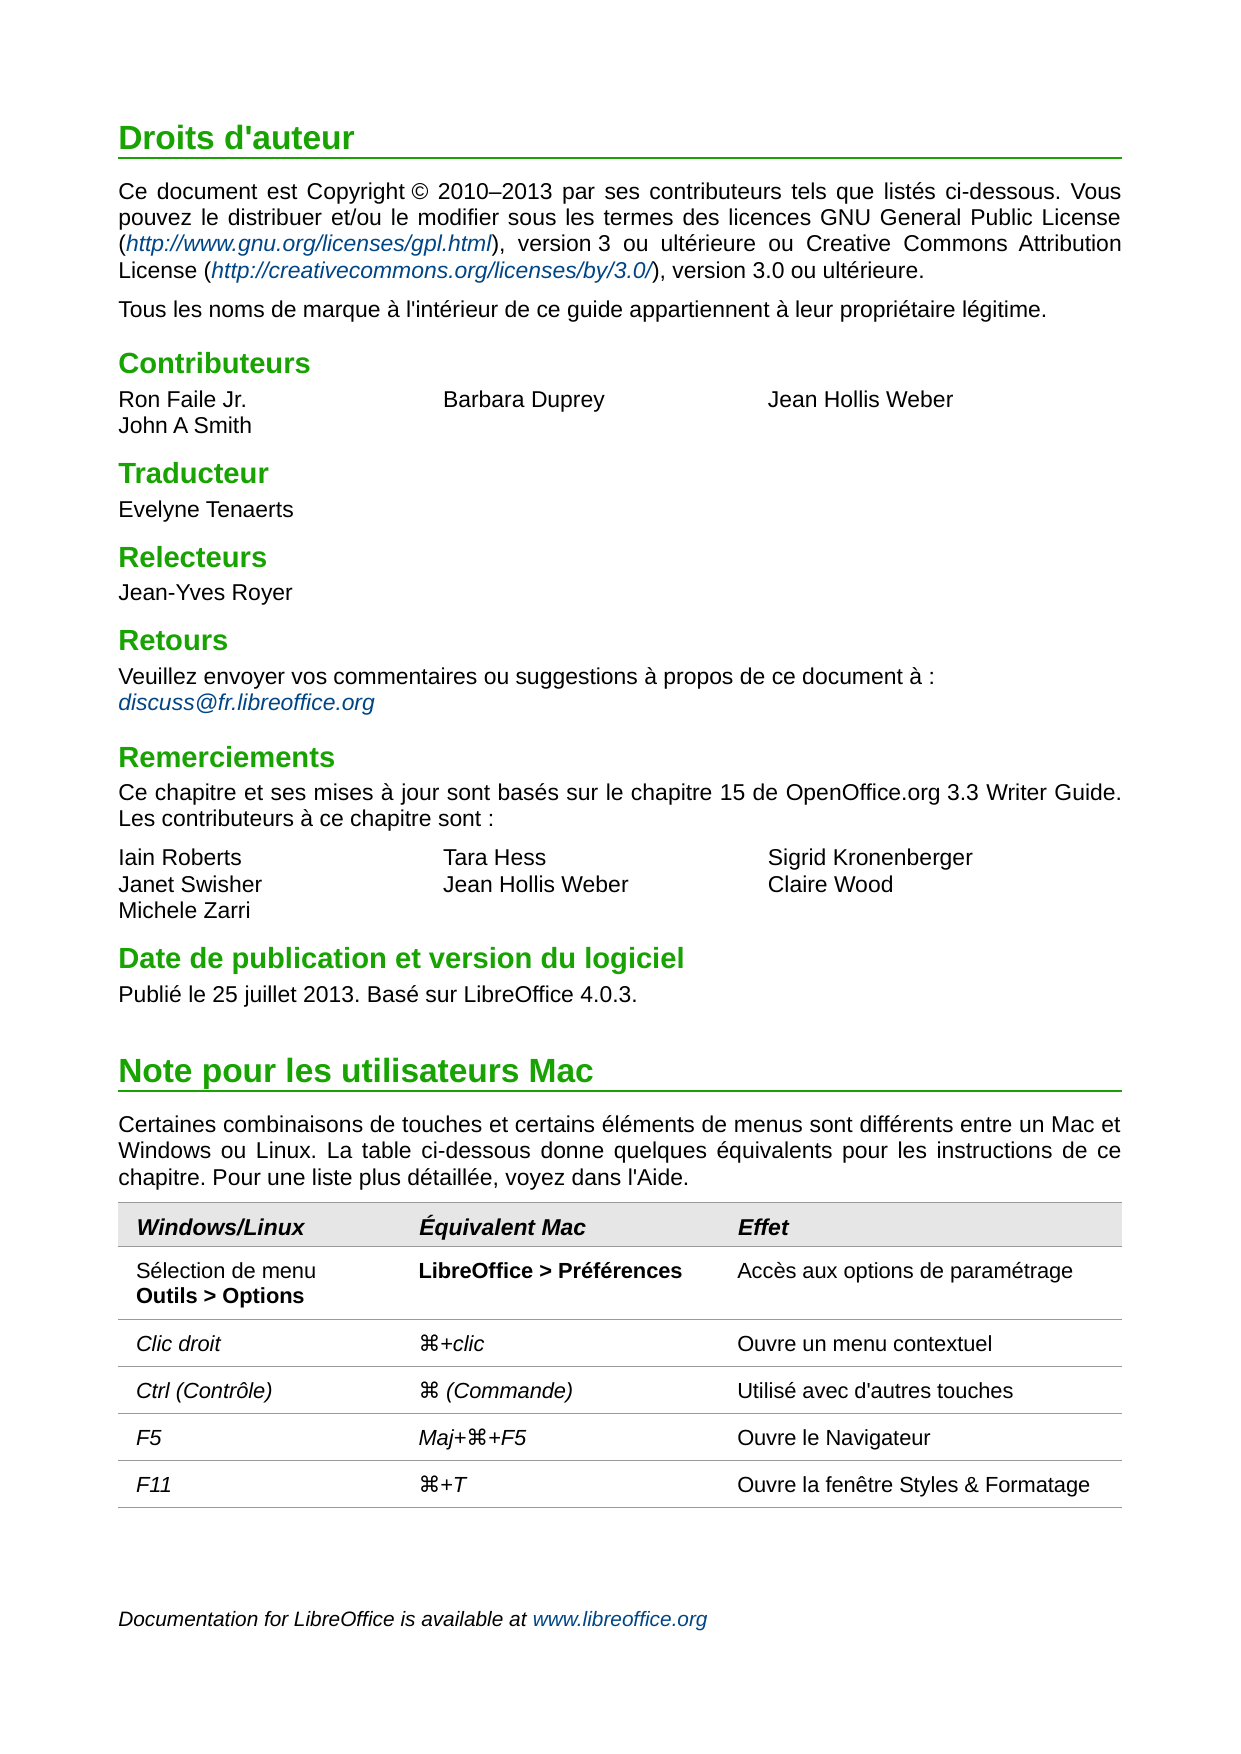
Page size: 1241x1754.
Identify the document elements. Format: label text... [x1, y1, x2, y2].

table_cell Clic droit [118, 1320, 401, 1366]
text Iain Roberts Tara Hess Sigrid Kronenberger Janet Swisher Jean Hollis Weber Claire Wood Michele Zarri [118, 844, 1122, 923]
table_header Windows/Linux [118, 1203, 401, 1246]
table_cell Accès aux options de paramétrage [719, 1247, 1122, 1319]
text Contributeurs [118, 346, 1122, 380]
text Tous les noms de marque à l'intérieur de ce guide appartiennent à leur propriétaire légitime. [118, 296, 1122, 322]
text Ce document est Copyright © 2010–2013 par ses contributeurs tels que listés ci-dessous. Vous pouvez le distribuer et/ou le modifier sous les termes des licences GNU General Public License (http://www.gnu.org/licenses/gpl.html), version 3 ou ultérieure ou Creative Commons Attribution License (http://creativecommons.org/licenses/by/3.0/), version 3.0 ou ultérieure. [118, 178, 1122, 283]
text Date de publication et version du logiciel [118, 941, 1122, 974]
table_cell Sélection de menu Outils > Options [118, 1247, 401, 1319]
text Relecteurs [118, 539, 1122, 573]
table_cell F11 [118, 1461, 401, 1507]
table_cell LibreOffice > Préférences [401, 1247, 719, 1319]
table_cell ⌘+T [401, 1461, 719, 1507]
subtitle Note pour les utilisateurs Mac [118, 1051, 1122, 1090]
text Remerciements [118, 739, 1122, 773]
table_header Effet [719, 1203, 1122, 1246]
text Evelyne Tenaerts [118, 496, 1122, 522]
subtitle Droits d'auteur [118, 118, 1122, 157]
table_cell Ctrl (Contrôle) [118, 1367, 401, 1413]
text Jean-Yves Royer [118, 579, 1122, 605]
text Traducteur [118, 456, 1122, 489]
table_cell F5 [118, 1414, 401, 1460]
table_cell ⌘ (Commande) [401, 1367, 719, 1413]
text Ce chapitre et ses mises à jour sont basés sur le chapitre 15 de OpenOffice.org 3.3 Writer Guide. Les contributeurs à ce chapitre sont : [118, 779, 1122, 832]
table_cell Ouvre un menu contextuel [719, 1320, 1122, 1366]
text Retours [118, 623, 1122, 657]
table_cell ⌘+clic [401, 1320, 719, 1366]
text Certaines combinaisons de touches et certains éléments de menus sont différents entre un Mac et Windows ou Linux. La table ci-dessous donne quelques équivalents pour les instructions de ce chapitre. Pour une liste plus détaillée, voyez dans l'Aide. [118, 1111, 1122, 1190]
table_cell Ouvre la fenêtre Styles & Formatage [719, 1461, 1122, 1507]
text Ron Faile Jr. Barbara Duprey Jean Hollis Weber John A Smith [118, 386, 1122, 438]
text Publié le 25 juillet 2013. Basé sur LibreOffice 4.0.3. [118, 981, 1122, 1007]
text Veuillez envoyer vos commentaires ou suggestions à propos de ce document à : discuss@fr.libreoffice.org [118, 663, 1122, 715]
table_cell Maj+⌘+F5 [401, 1414, 719, 1460]
table_cell Ouvre le Navigateur [719, 1414, 1122, 1460]
table_cell Utilisé avec d'autres touches [719, 1367, 1122, 1413]
table_header Équivalent Mac [401, 1203, 719, 1246]
